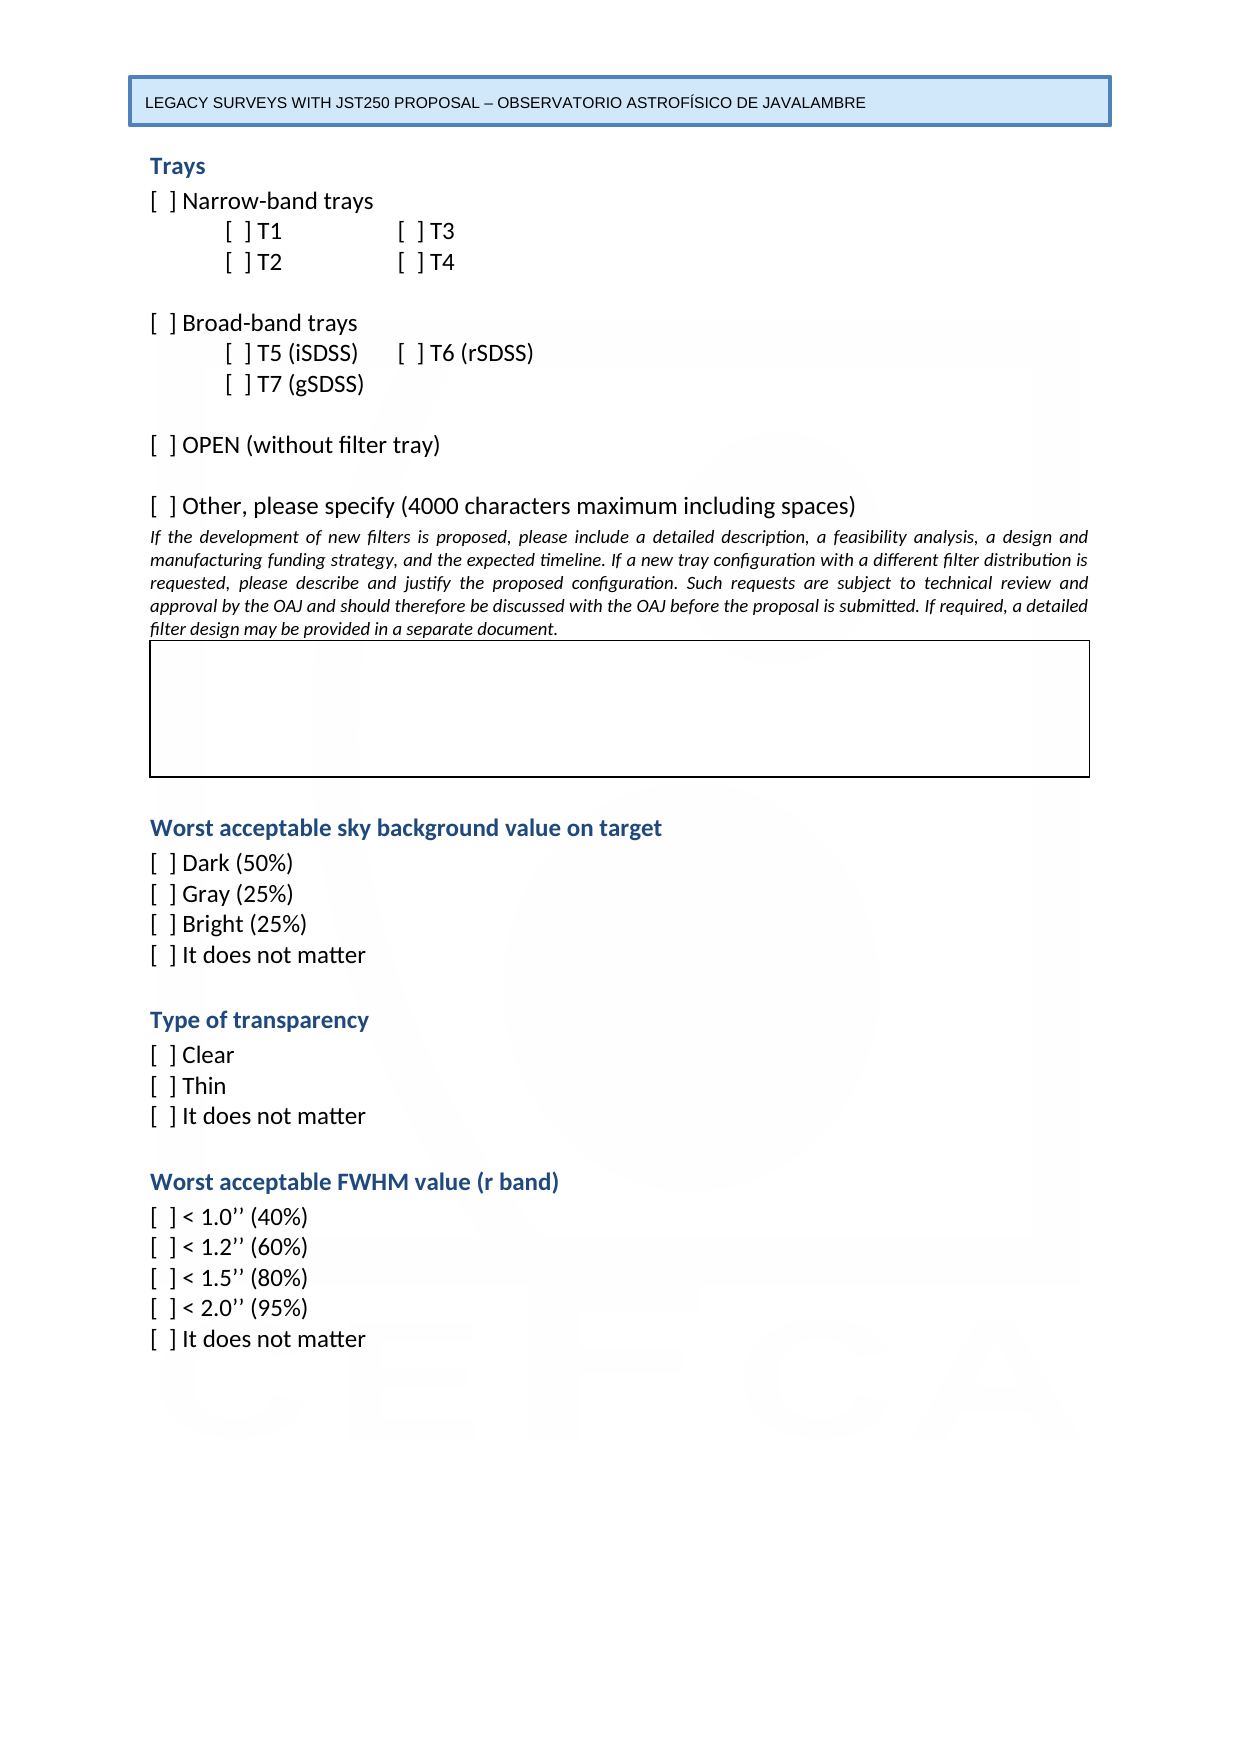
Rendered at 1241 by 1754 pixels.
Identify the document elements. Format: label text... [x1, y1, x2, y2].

text Worst acceptable FWHM value (r band) [150, 1166, 1090, 1197]
text [ ] OPEN (without filter tray) [150, 429, 1090, 460]
text [ ] T5 (iSDSS) [ ] T6 (rSDSS) [150, 338, 1090, 368]
text [ ] T2 [ ] T4 [150, 246, 1090, 277]
text [ ] Narrow-band trays [150, 185, 1090, 216]
text [ ] < 2.0’’ (95%) [150, 1293, 1090, 1323]
text Worst acceptable sky background value on target [150, 812, 1090, 843]
text [ ] < 1.5’’ (80%) [150, 1262, 1090, 1293]
text [ ] T1 [ ] T3 [150, 216, 1090, 246]
text If the development of new filters is proposed, please include a detailed description, a feasibility analysis, a design and manufacturing funding strategy, and the expected timeline. If a new tray configuration with a different filter distribution is requested, please describe and justify the proposed configuration. Such requests are subject to technical review and approval by the OAJ and should therefore be discussed with the OAJ before the proposal is submitted. If required, a detailed filter design may be provided in a separate document. [150, 525, 1090, 640]
text [ ] Dark (50%) [150, 847, 1090, 878]
text [ ] It does not matter [150, 1323, 1090, 1354]
text Trays [150, 150, 1090, 181]
text [ ] Clear [150, 1039, 1090, 1070]
text [ ] It does not matter [150, 1101, 1090, 1131]
table_header [151, 641, 1089, 776]
text [ ] Other, please specify (4000 characters maximum including spaces) [150, 490, 1090, 521]
text [ ] Bright (25%) [150, 908, 1090, 939]
text [ ] Broad-band trays [150, 307, 1090, 338]
text [ ] It does not matter [150, 939, 1090, 969]
text Type of transparency [150, 1004, 1090, 1035]
text [ ] Gray (25%) [150, 878, 1090, 908]
text [ ] Thin [150, 1070, 1090, 1101]
text [ ] < 1.2’’ (60%) [150, 1232, 1090, 1262]
text [ ] < 1.0’’ (40%) [150, 1201, 1090, 1232]
text [ ] T7 (gSDSS) [150, 368, 1090, 399]
